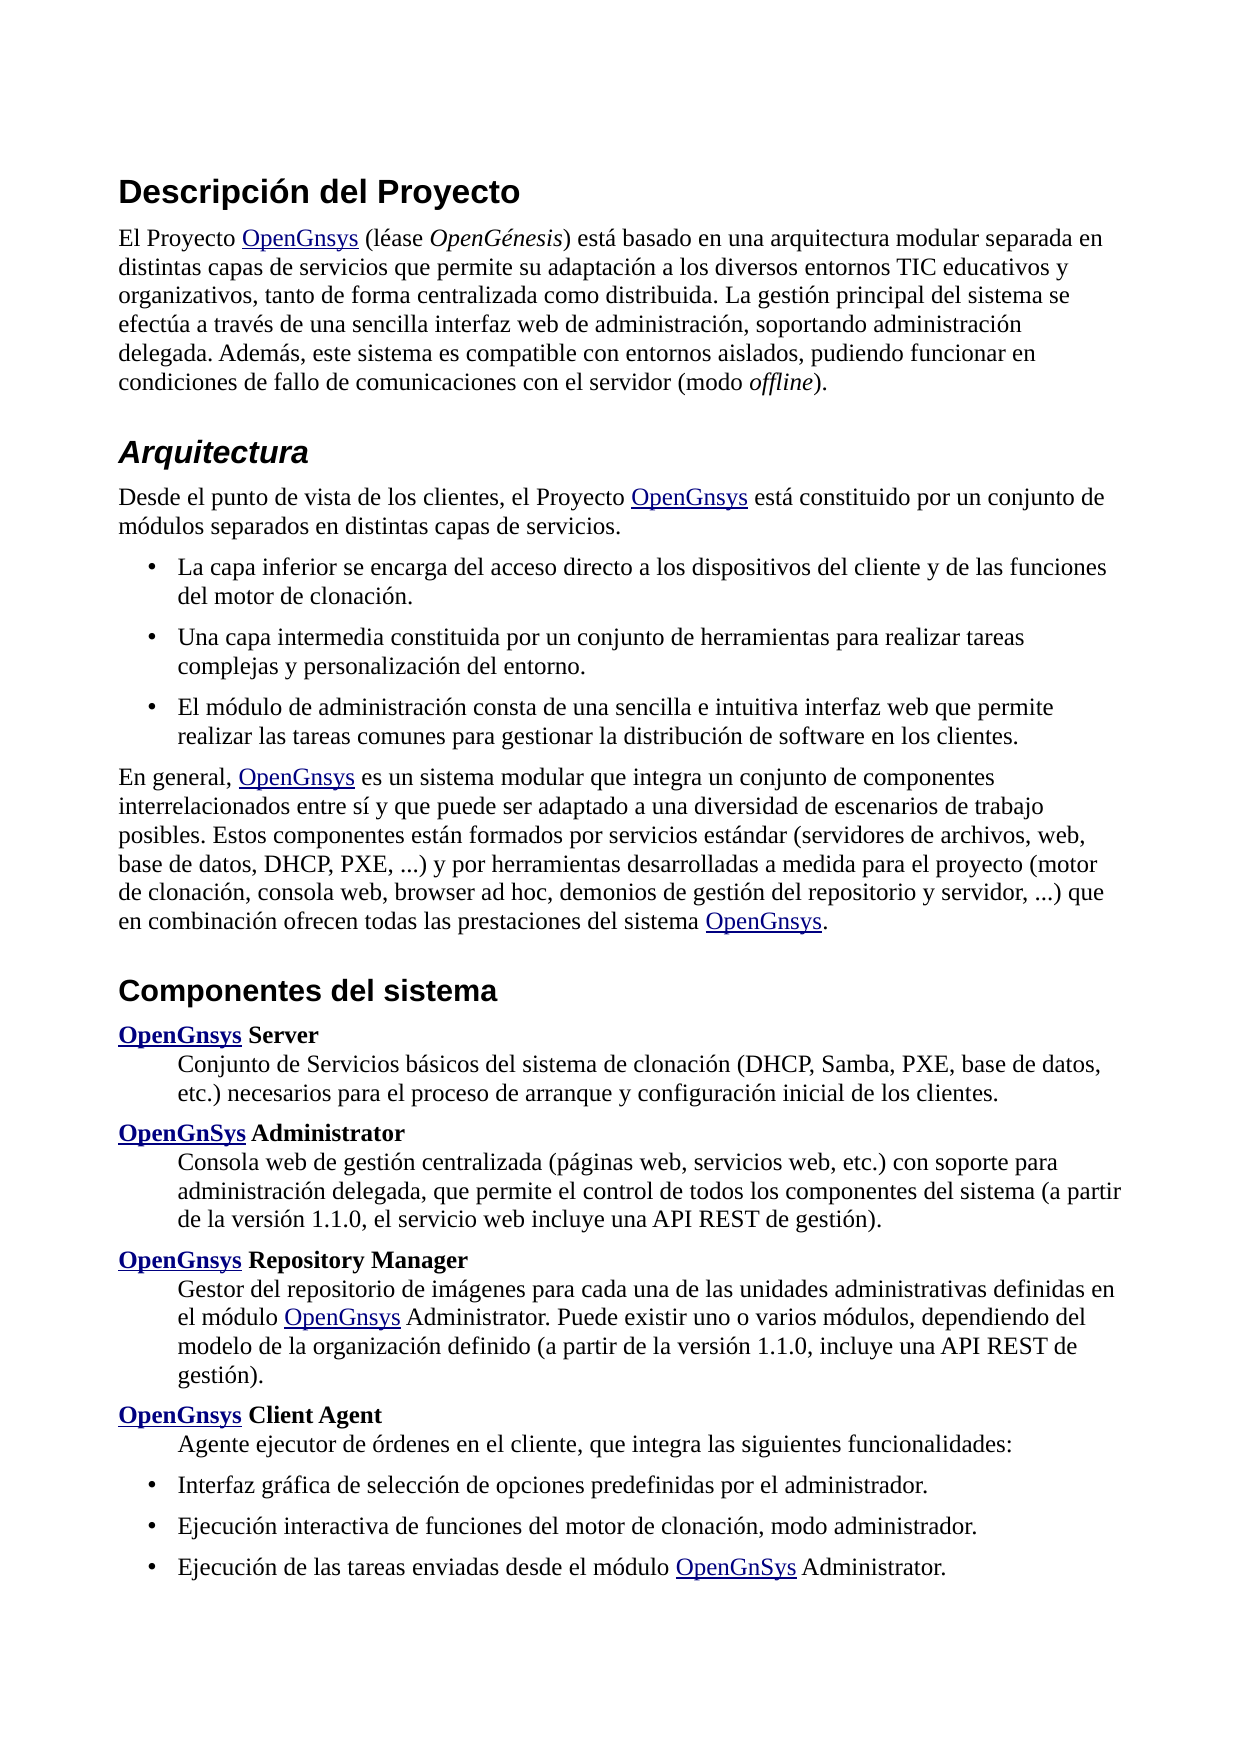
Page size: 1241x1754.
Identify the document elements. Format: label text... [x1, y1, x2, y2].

text Agente ejecutor de órdenes en el cliente, que integra las siguientes funcionalidades: [177, 1429, 1122, 1458]
text Desde el punto de vista de los clientes, el Proyecto OpenGnsys está constituido por un conjunto de módulos separados en distintas capas de servicios. [118, 482, 1122, 540]
list Una capa intermedia constituida por un conjunto de herramientas para realizar tareas complejas y personalización del entorno. [148, 622, 1122, 680]
text OpenGnsys Server [118, 1020, 1122, 1049]
list Ejecución de las tareas enviadas desde el módulo OpenGnSys Administrator. [148, 1552, 1122, 1581]
text Conjunto de Servicios básicos del sistema de clonación (DHCP, Samba, PXE, base de datos, etc.) necesarios para el proceso de arranque y configuración inicial de los clientes. [177, 1049, 1122, 1106]
text Gestor del repositorio de imágenes para cada una de las unidades administrativas definidas en el módulo OpenGnsys Administrator. Puede existir uno o varios módulos, dependiendo del modelo de la organización definido (a partir de la versión 1.1.0, incluye una API REST de gestión). [177, 1274, 1122, 1389]
text OpenGnSys Administrator [118, 1118, 1122, 1147]
list La capa inferior se encarga del acceso directo a los dispositivos del cliente y de las funciones del motor de clonación. [148, 552, 1122, 610]
list Interfaz gráfica de selección de opciones predefinidas por el administrador. [148, 1470, 1122, 1498]
text El Proyecto OpenGnsys (léase OpenGénesis) está basado en una arquitectura modular separada en distintas capas de servicios que permite su adaptación a los diversos entornos TIC educativos y organizativos, tanto de forma centralizada como distribuida. La gestión principal del sistema se efectúa a través de una sencilla interfaz web de administración, soportando administración delegada. Además, este sistema es compatible con entornos aislados, pudiendo funcionar en condiciones de fallo de comunicaciones con el servidor (modo offline). [118, 223, 1122, 396]
list El módulo de administración consta de una sencilla e intuitiva interfaz web que permite realizar las tareas comunes para gestionar la distribución de software en los clientes. [148, 692, 1122, 750]
subtitle Componentes del sistema [118, 972, 1122, 1008]
list Ejecución interactiva de funciones del motor de clonación, modo administrador. [148, 1511, 1122, 1540]
text En general, OpenGnsys es un sistema modular que integra un conjunto de componentes interrelacionados entre sí y que puede ser adaptado a una diversidad de escenarios de trabajo posibles. Estos componentes están formados por servicios estándar (servidores de archivos, web, base de datos, DHCP, PXE, ...) y por herramientas desarrolladas a medida para el proyecto (motor de clonación, consola web, browser ad hoc, demonios de gestión del repositorio y servidor, ...) que en combinación ofrecen todas las prestaciones del sistema OpenGnsys. [118, 762, 1122, 935]
subtitle Arquitectura [118, 433, 1122, 470]
text Consola web de gestión centralizada (páginas web, servicios web, etc.) con soporte para administración delegada, que permite el control de todos los componentes del sistema (a partir de la versión 1.1.0, el servicio web incluye una API REST de gestión). [177, 1147, 1122, 1233]
text OpenGnsys Repository Manager [118, 1245, 1122, 1274]
text OpenGnsys Client Agent [118, 1401, 1122, 1429]
subtitle Descripción del Proyecto [118, 172, 1122, 211]
